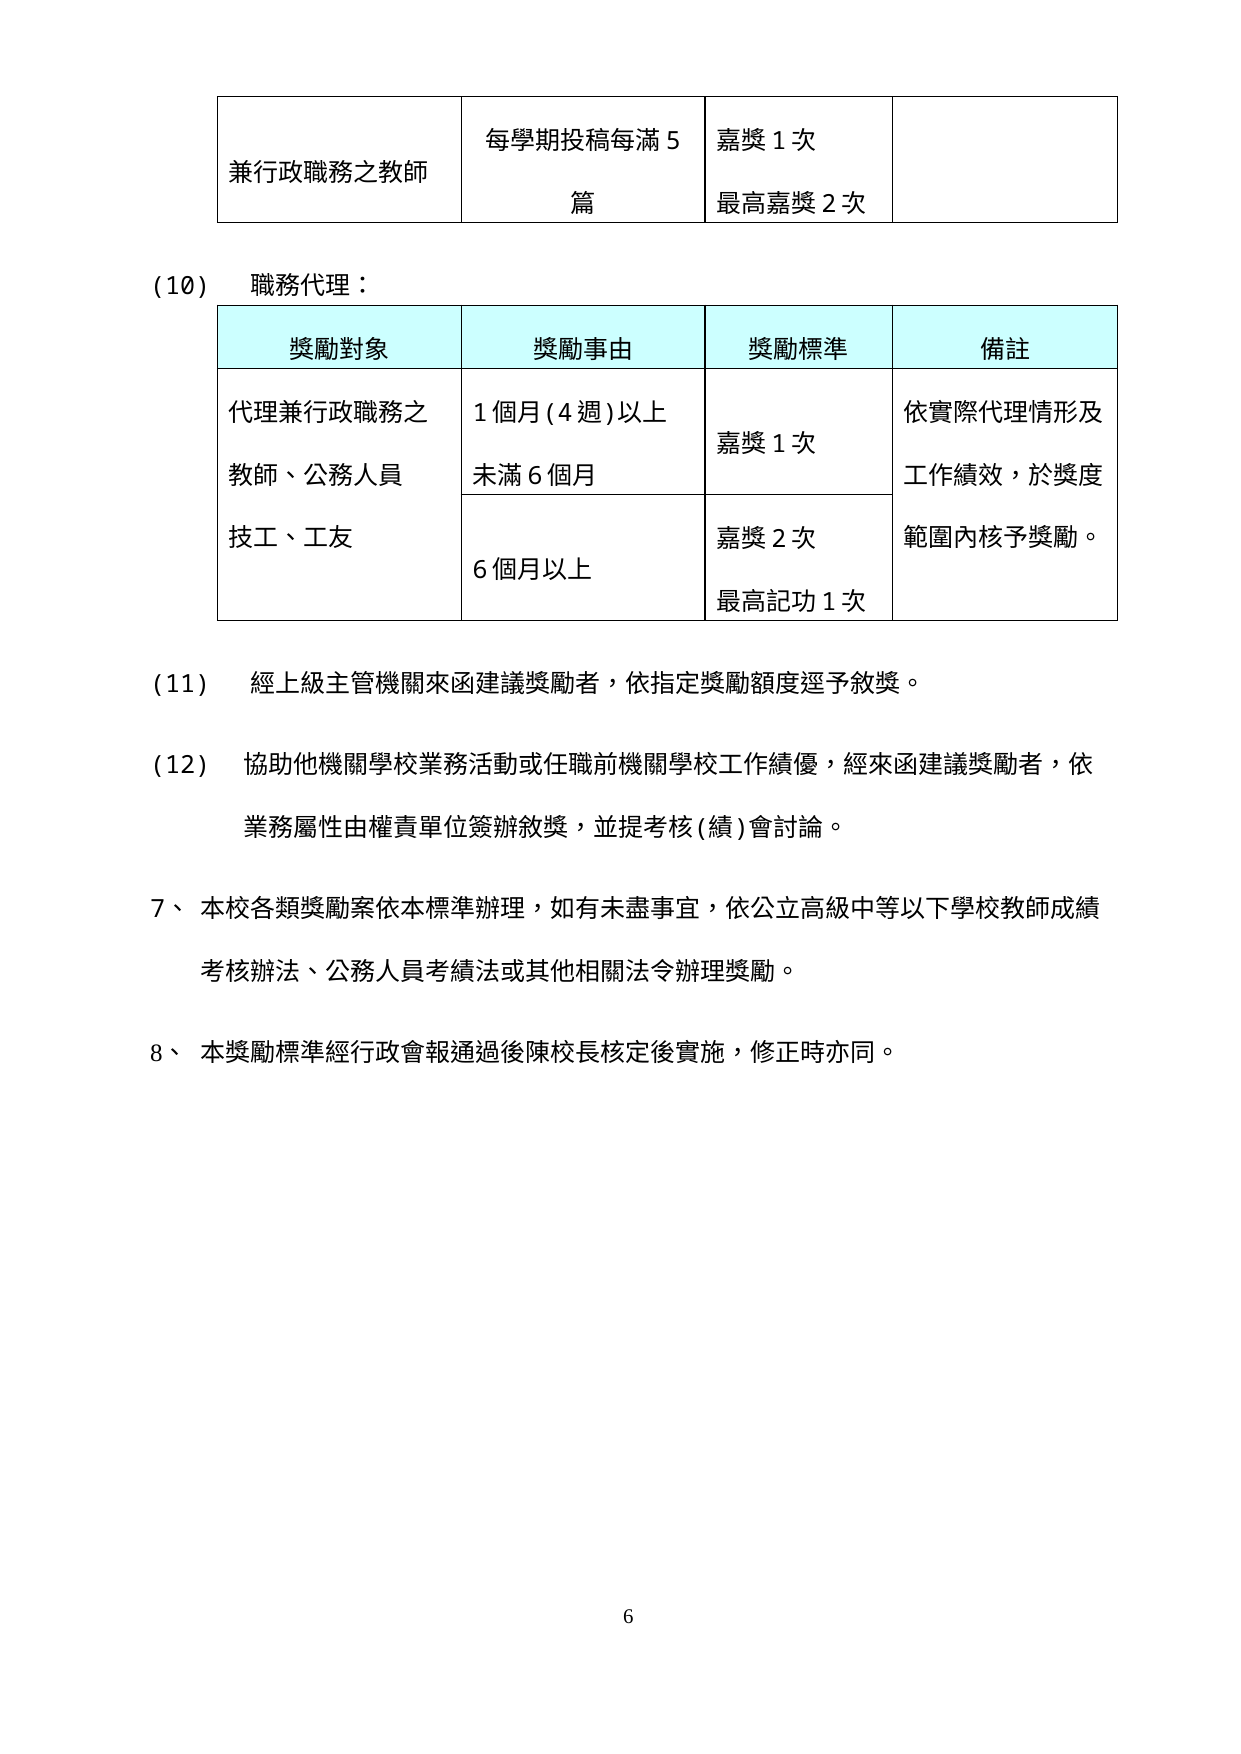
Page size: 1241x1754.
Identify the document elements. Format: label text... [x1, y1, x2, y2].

table_cell 嘉獎2次 最高記功1次 [706, 495, 892, 620]
table_cell 每學期投稿每滿5篇 [462, 97, 704, 222]
table_cell [893, 97, 1117, 222]
table_header 獎勵對象 [218, 306, 461, 368]
table_cell 1個月(4週)以上 未滿6個月 [462, 369, 704, 494]
table_header 獎勵標準 [706, 306, 892, 368]
list 職務代理： [150, 242, 1106, 304]
table_header 備註 [893, 306, 1117, 368]
table_cell 依實際代理情形及工作績效，於獎度範圍內核予獎勵。 [893, 369, 1117, 620]
table_cell 嘉獎1次 最高嘉獎2次 [706, 97, 892, 222]
table_header 獎勵事由 [462, 306, 704, 368]
list 協助他機關學校業務活動或任職前機關學校工作績優，經來函建議獎勵者，依業務屬性由權責單位簽辦敘獎，並提考核(績)會討論。 [150, 721, 1106, 846]
list 本校各類獎勵案依本標準辦理，如有未盡事宜，依公立高級中等以下學校教師成績考核辦法、公務人員考績法或其他相關法令辦理獎勵。 [150, 865, 1106, 990]
table_cell 兼行政職務之教師 [218, 97, 461, 222]
table_cell 6個月以上 [462, 495, 704, 620]
table_cell 代理兼行政職務之教師、公務人員 技工、工友 [218, 369, 461, 620]
list 本獎勵標準經行政會報通過後陳校長核定後實施，修正時亦同。 [150, 1009, 1106, 1071]
list 經上級主管機關來函建議獎勵者，依指定獎勵額度逕予敘獎。 [150, 640, 1106, 702]
table_cell 嘉獎1次 [706, 369, 892, 494]
